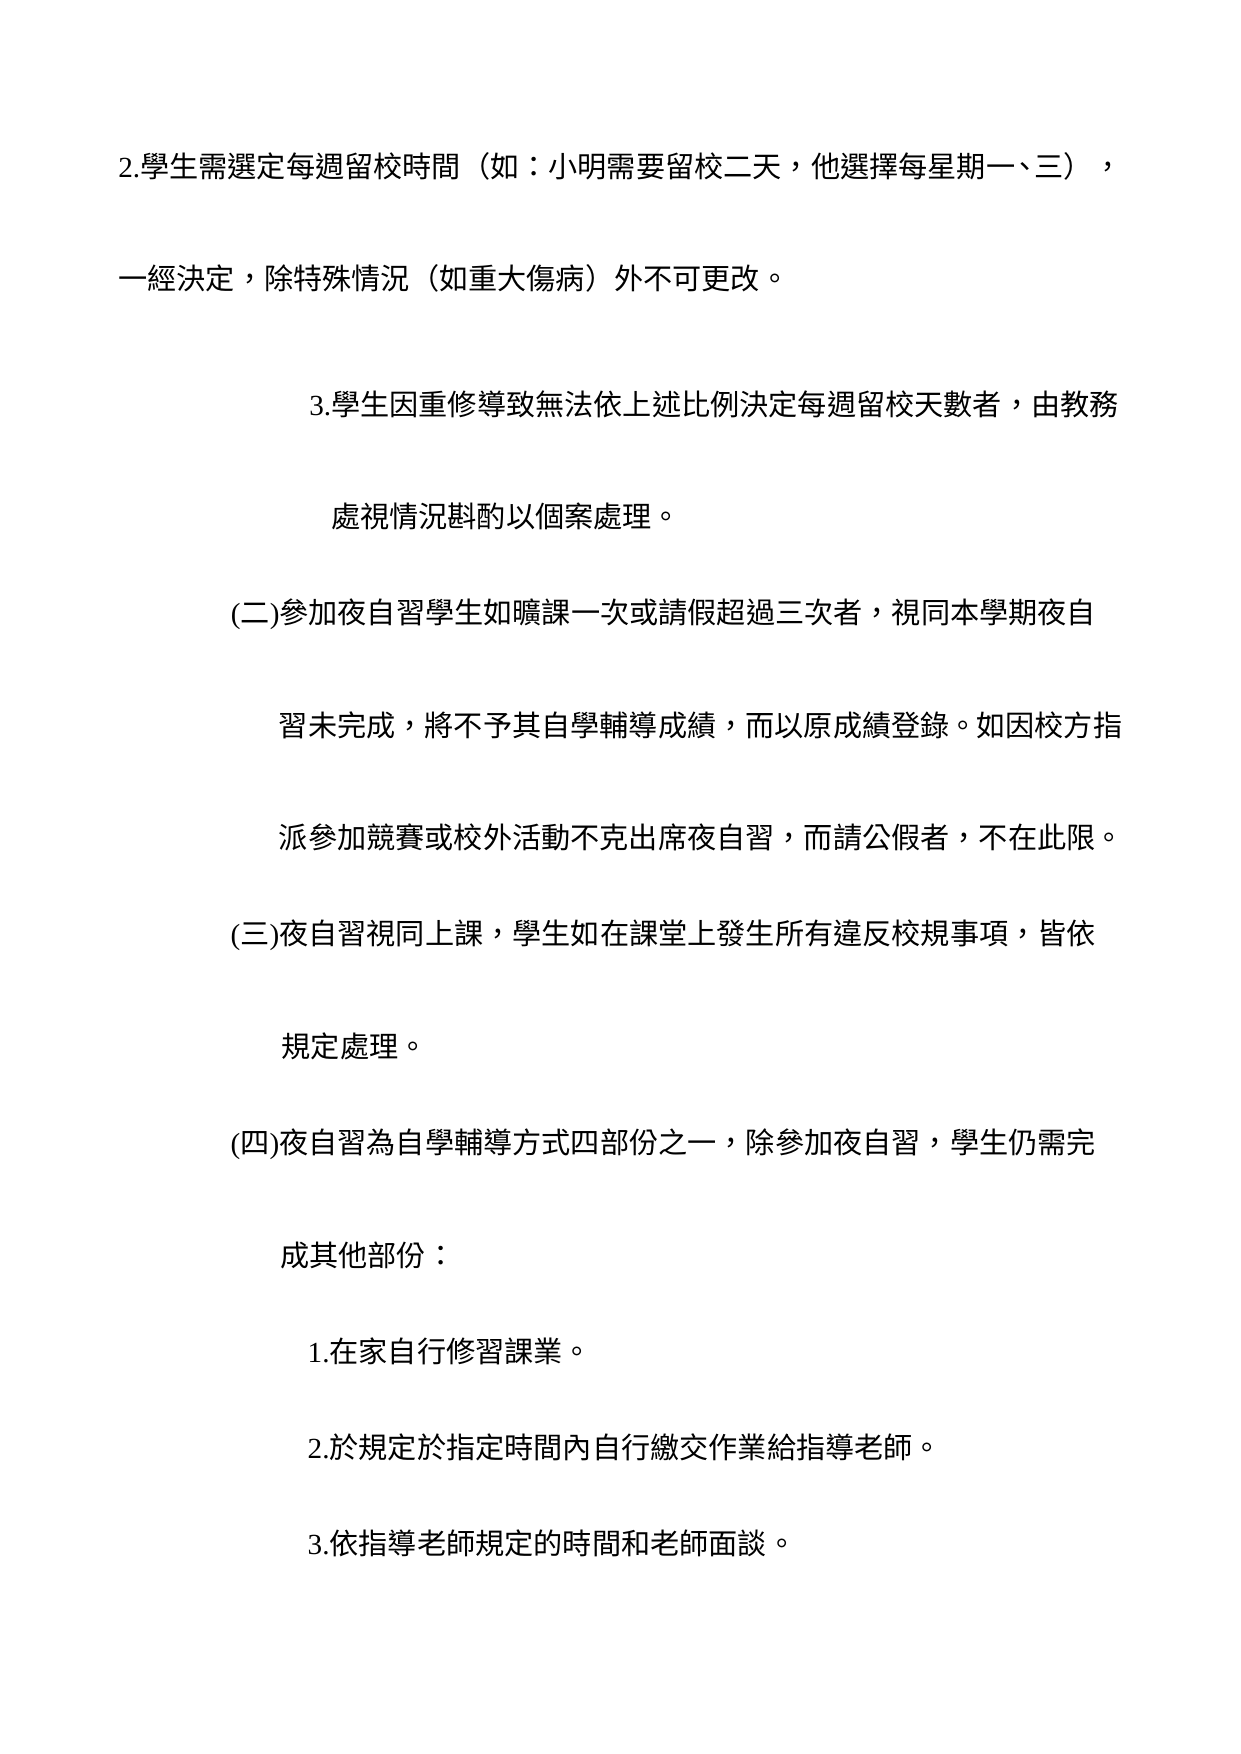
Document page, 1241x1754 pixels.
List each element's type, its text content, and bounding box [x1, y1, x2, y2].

text (四)夜自習為自學輔導方式四部份之一，除參加夜自習，學生仍需完成其他部份： [230, 1103, 1122, 1291]
text 1.在家自行修習課業。 [307, 1312, 1122, 1387]
text 2.於規定於指定時間內自行繳交作業給指導老師。 [307, 1408, 1122, 1483]
text 3.學生因重修導致無法依上述比例決定每週留校天數者，由教務處視情況斟酌以個案處理。 [309, 365, 1122, 552]
text 3.依指導老師規定的時間和老師面談。 [307, 1504, 1122, 1579]
text (三)夜自習視同上課，學生如在課堂上發生所有違反校規事項，皆依規定處理。 [230, 894, 1122, 1082]
text 2.學生需選定每週留校時間（如：小明需要留校二天，他選擇每星期一、三），一經決定，除特殊情況（如重大傷病）外不可更改。 [118, 127, 1122, 314]
text (二)參加夜自習學生如曠課一次或請假超過三次者，視同本學期夜自習未完成，將不予其自學輔導成績，而以原成績登錄。如因校方指派參加競賽或校外活動不克出席夜自習，而請公假者，不在此限。 [231, 573, 1122, 873]
